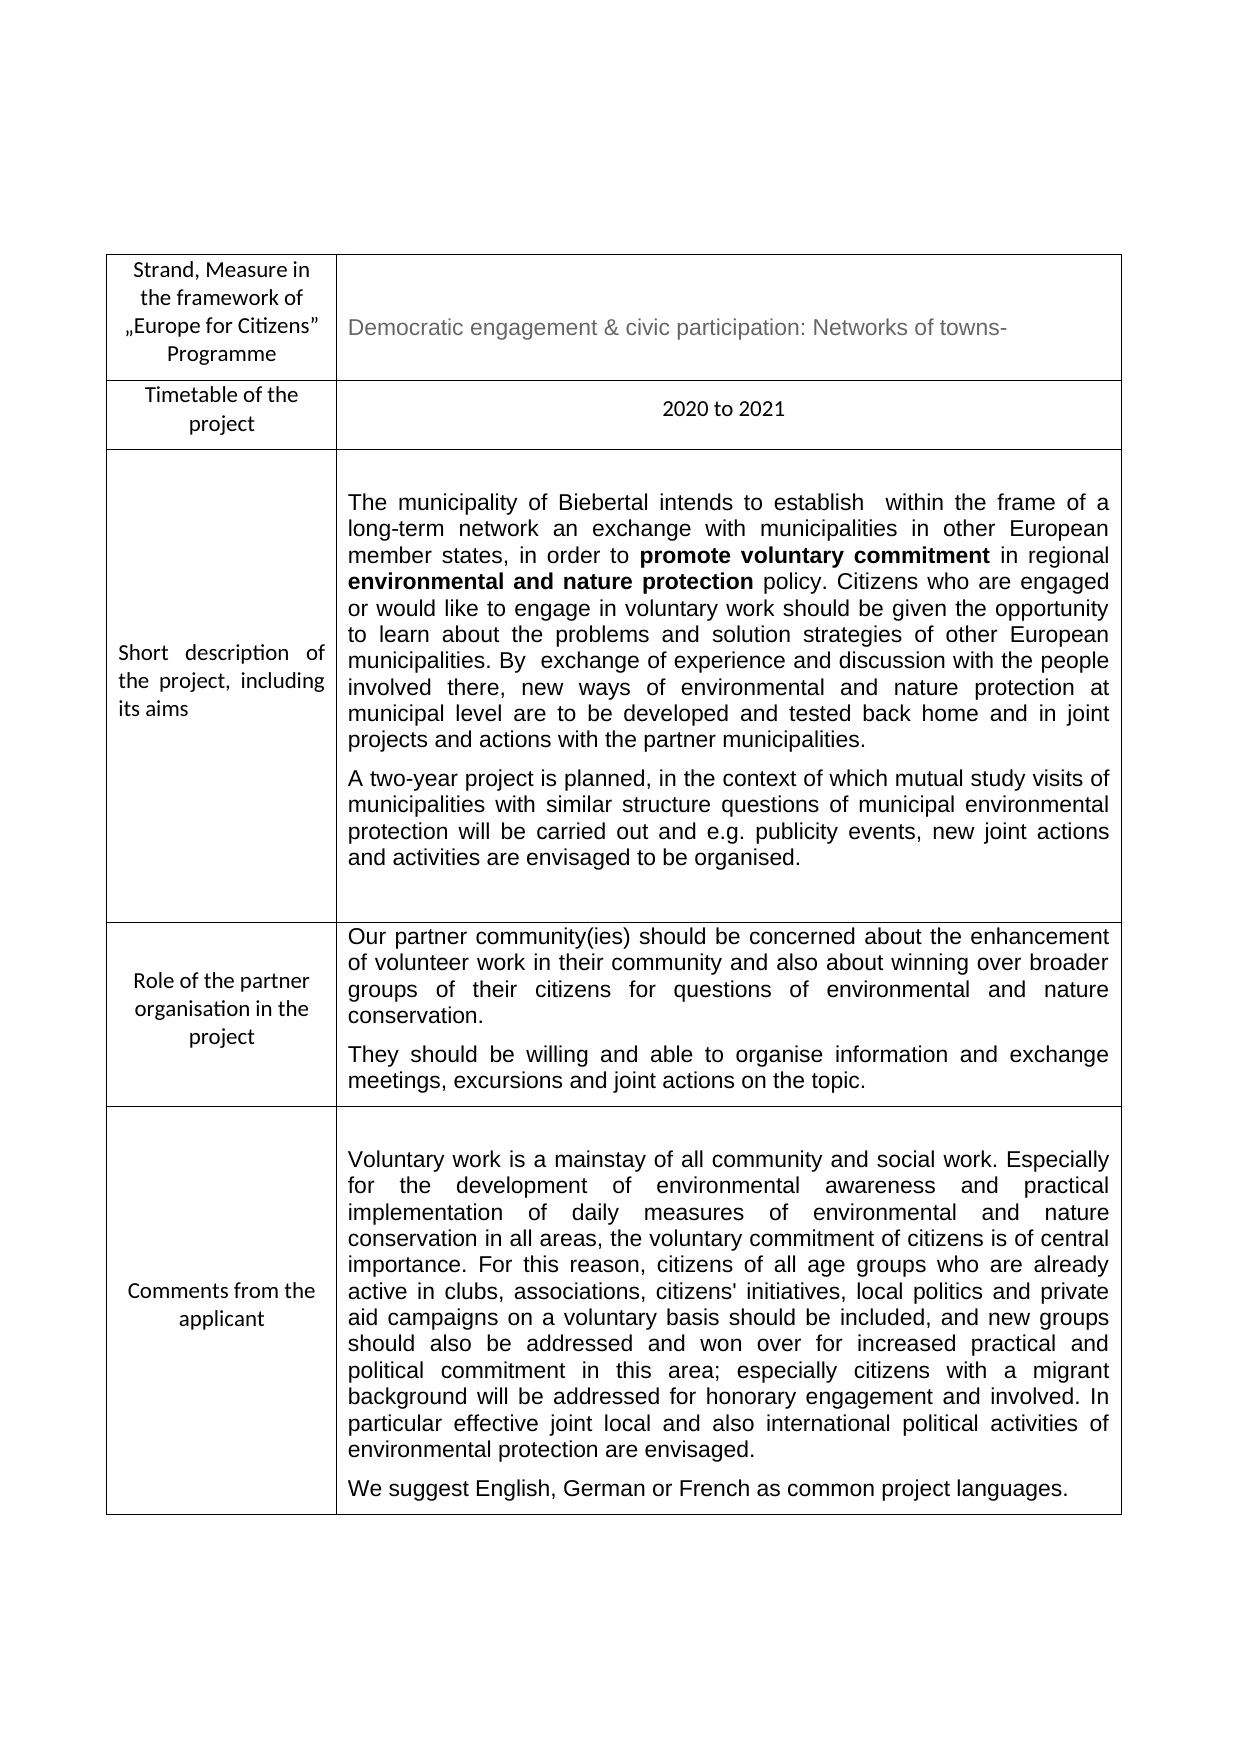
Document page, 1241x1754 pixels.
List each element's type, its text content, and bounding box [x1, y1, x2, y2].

table_cell Democratic engagement & civic participation: Networks of towns- [337, 255, 1121, 379]
table_cell 2020 to 2021 [337, 381, 1121, 449]
table_cell Our partner community(ies) should be concerned about the enhancement of volunteer work in their community and also about winning over broader groups of their citizens for questions of environmental and nature conservation. They should be willing and able to organise information and exchange meetings, excursions and joint actions on the topic. [337, 923, 1121, 1106]
table_cell Voluntary work is a mainstay of all community and social work. Especially for the development of environmental awareness and practical implementation of daily measures of environmental and nature conservation in all areas, the voluntary commitment of citizens is of central importance. For this reason, citizens of all age groups who are already active in clubs, associations, citizens' initiatives, local politics and private aid campaigns on a voluntary basis should be included, and new groups should also be addressed and won over for increased practical and political commitment in this area; especially citizens with a migrant background will be addressed for honorary engagement and involved. In particular effective joint local and also international political activities of environmental protection are envisaged. We suggest English, German or French as common project languages. [337, 1107, 1121, 1513]
table_cell Short description of the project, including its aims [107, 450, 336, 922]
table_cell The municipality of Biebertal intends to establish within the frame of a long-term network an exchange with municipalities in other European member states, in order to promote voluntary commitment in regional environmental and nature protection policy. Citizens who are engaged or would like to engage in voluntary work should be given the opportunity to learn about the problems and solution strategies of other European municipalities. By exchange of experience and discussion with the people involved there, new ways of environmental and nature protection at municipal level are to be developed and tested back home and in joint projects and actions with the partner municipalities. A two-year project is planned, in the context of which mutual study visits of municipalities with similar structure questions of municipal environmental protection will be carried out and e.g. publicity events, new joint actions and activities are envisaged to be organised. [337, 450, 1121, 922]
table_cell Strand, Measure in the framework of „Europe for Citizens” Programme [107, 255, 336, 379]
table_cell Role of the partner organisation in the project [107, 923, 336, 1106]
table_cell Comments from the applicant [107, 1107, 336, 1513]
table_cell Timetable of the project [107, 381, 336, 449]
